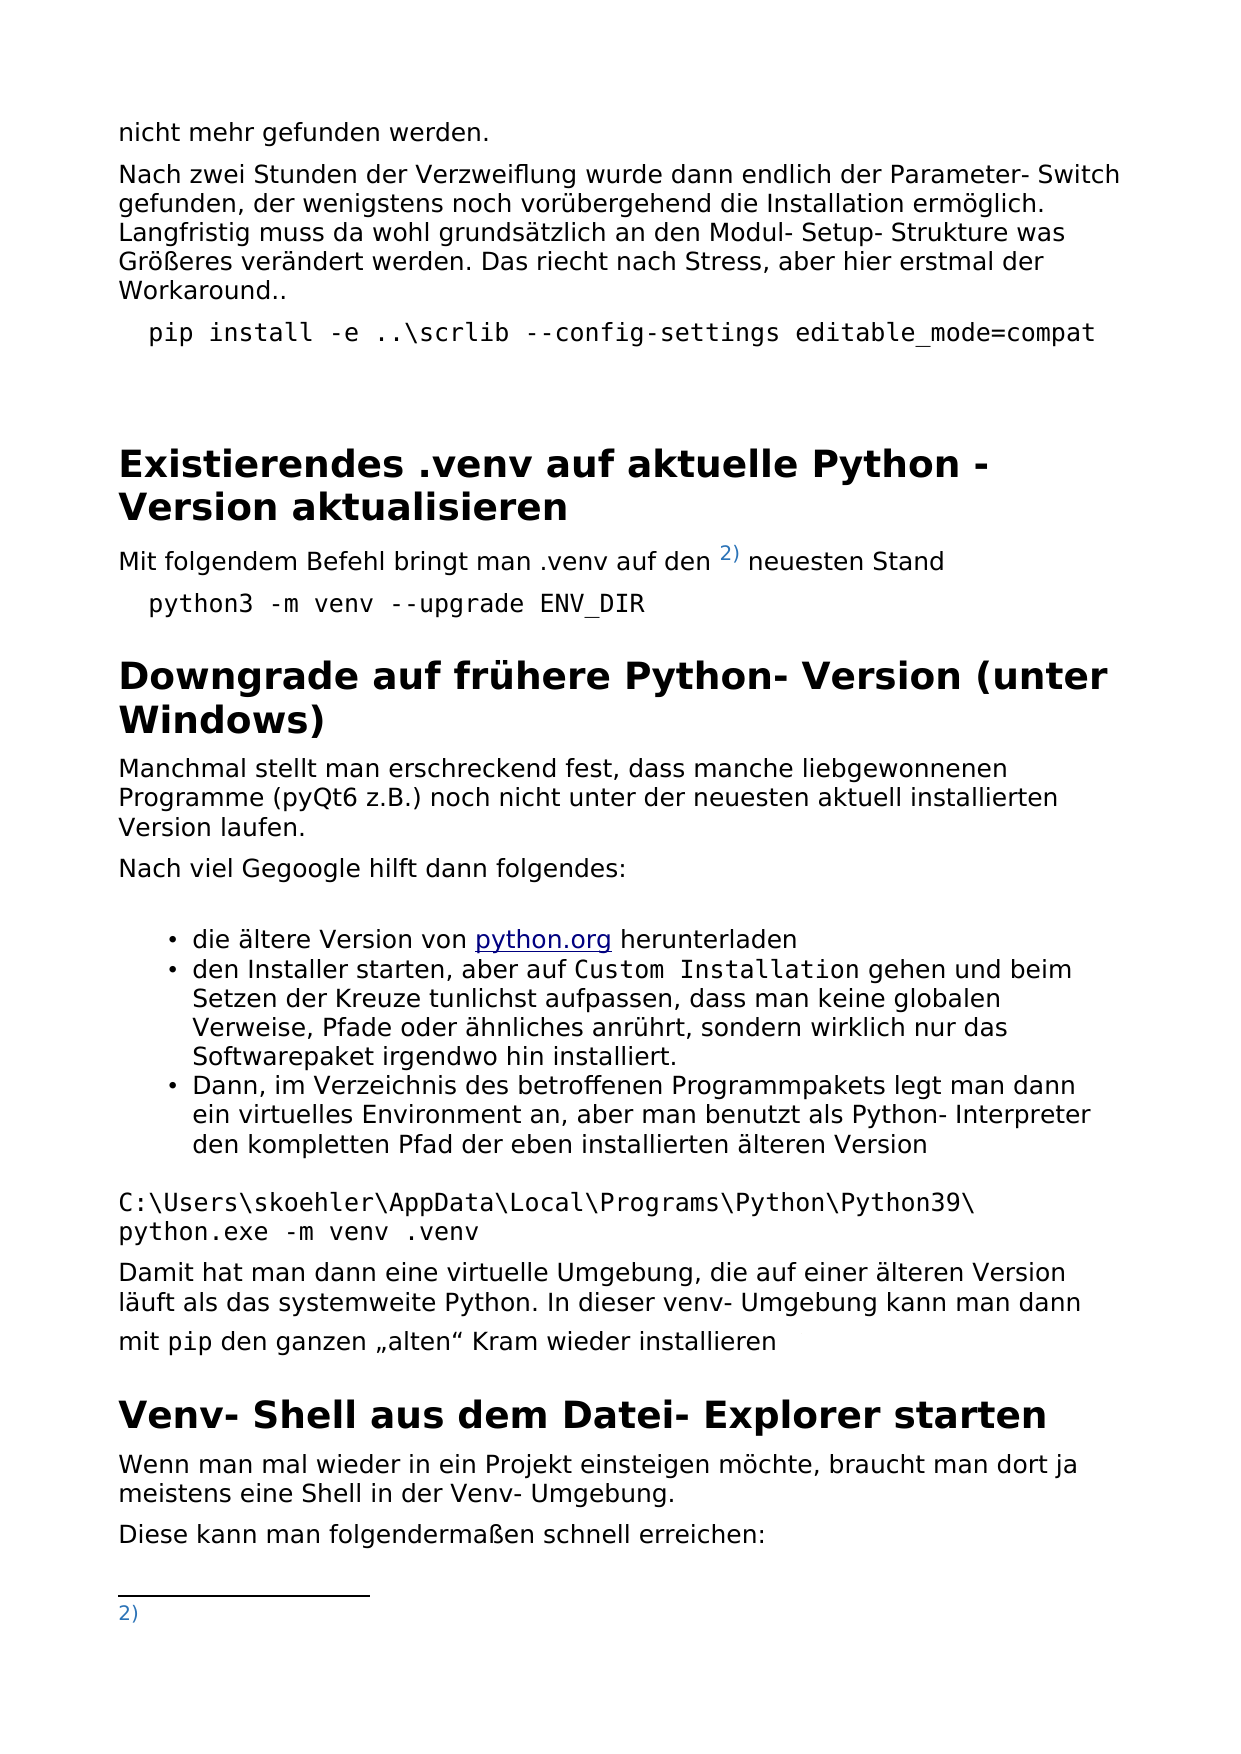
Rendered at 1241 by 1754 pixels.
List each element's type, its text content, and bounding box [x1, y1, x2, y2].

text Manchmal stellt man erschreckend fest, dass manche liebgewonnenen Programme (pyQt6 z.B.) noch nicht unter der neuesten aktuell installierten Version laufen. [118, 754, 1122, 842]
list Dann, im Verzeichnis des betroffenen Programmpakets legt man dann ein virtuelles Environment an, aber man benutzt als Python- Interpreter den kompletten Pfad der eben installierten älteren Version [177, 1071, 1122, 1159]
list den Installer starten, aber auf Custom Installation gehen und beim Setzen der Kreuze tunlichst aufpassen, dass man keine globalen Verweise, Pfade oder ähnliches anrührt, sondern wirklich nur das Softwarepaket irgendwo hin installiert. [177, 955, 1122, 1071]
text C:\Users\skoehler\AppData\Local\Programs\Python\Python39\python.exe -m venv .venv [118, 1188, 1122, 1247]
text python3 -m venv --upgrade ENV_DIR [118, 589, 1122, 618]
subtitle Downgrade auf frühere Python- Version (unter Windows) [118, 655, 1122, 742]
text Wenn man mal wieder in ein Projekt einsteigen möchte, braucht man dort ja meistens eine Shell in der Venv- Umgebung. [118, 1450, 1122, 1508]
list die ältere Version von python.org herunterladen [177, 926, 1122, 955]
text Diese kann man folgendermaßen schnell erreichen: [118, 1521, 1122, 1550]
text nicht mehr gefunden werden. [118, 118, 1122, 147]
text Mit folgendem Befehl bringt man .venv auf den neuesten Stand [118, 542, 1122, 576]
text Nach viel Gegoogle hilft dann folgendes: [118, 854, 1122, 884]
subtitle Venv- Shell aus dem Datei- Explorer starten [118, 1394, 1122, 1437]
text Nach zwei Stunden der Verzweiflung wurde dann endlich der Parameter- Switch gefunden, der wenigstens noch vorübergehend die Installation ermöglich. Langfristig muss da wohl grundsätzlich an den Modul- Setup- Strukture was Größeres verändert werden. Das riecht nach Stress, aber hier erstmal der Workaround.. [118, 160, 1122, 306]
subtitle Existierendes .venv auf aktuelle Python - Version aktualisieren [118, 442, 1122, 530]
text pip install -e ..\scrlib --config-settings editable_mode=compat [118, 318, 1122, 406]
text Damit hat man dann eine virtuelle Umgebung, die auf einer älteren Version läuft als das systemweite Python. In dieser venv- Umgebung kann man dann mit pip den ganzen „alten“ Kram wieder installieren [118, 1258, 1122, 1356]
